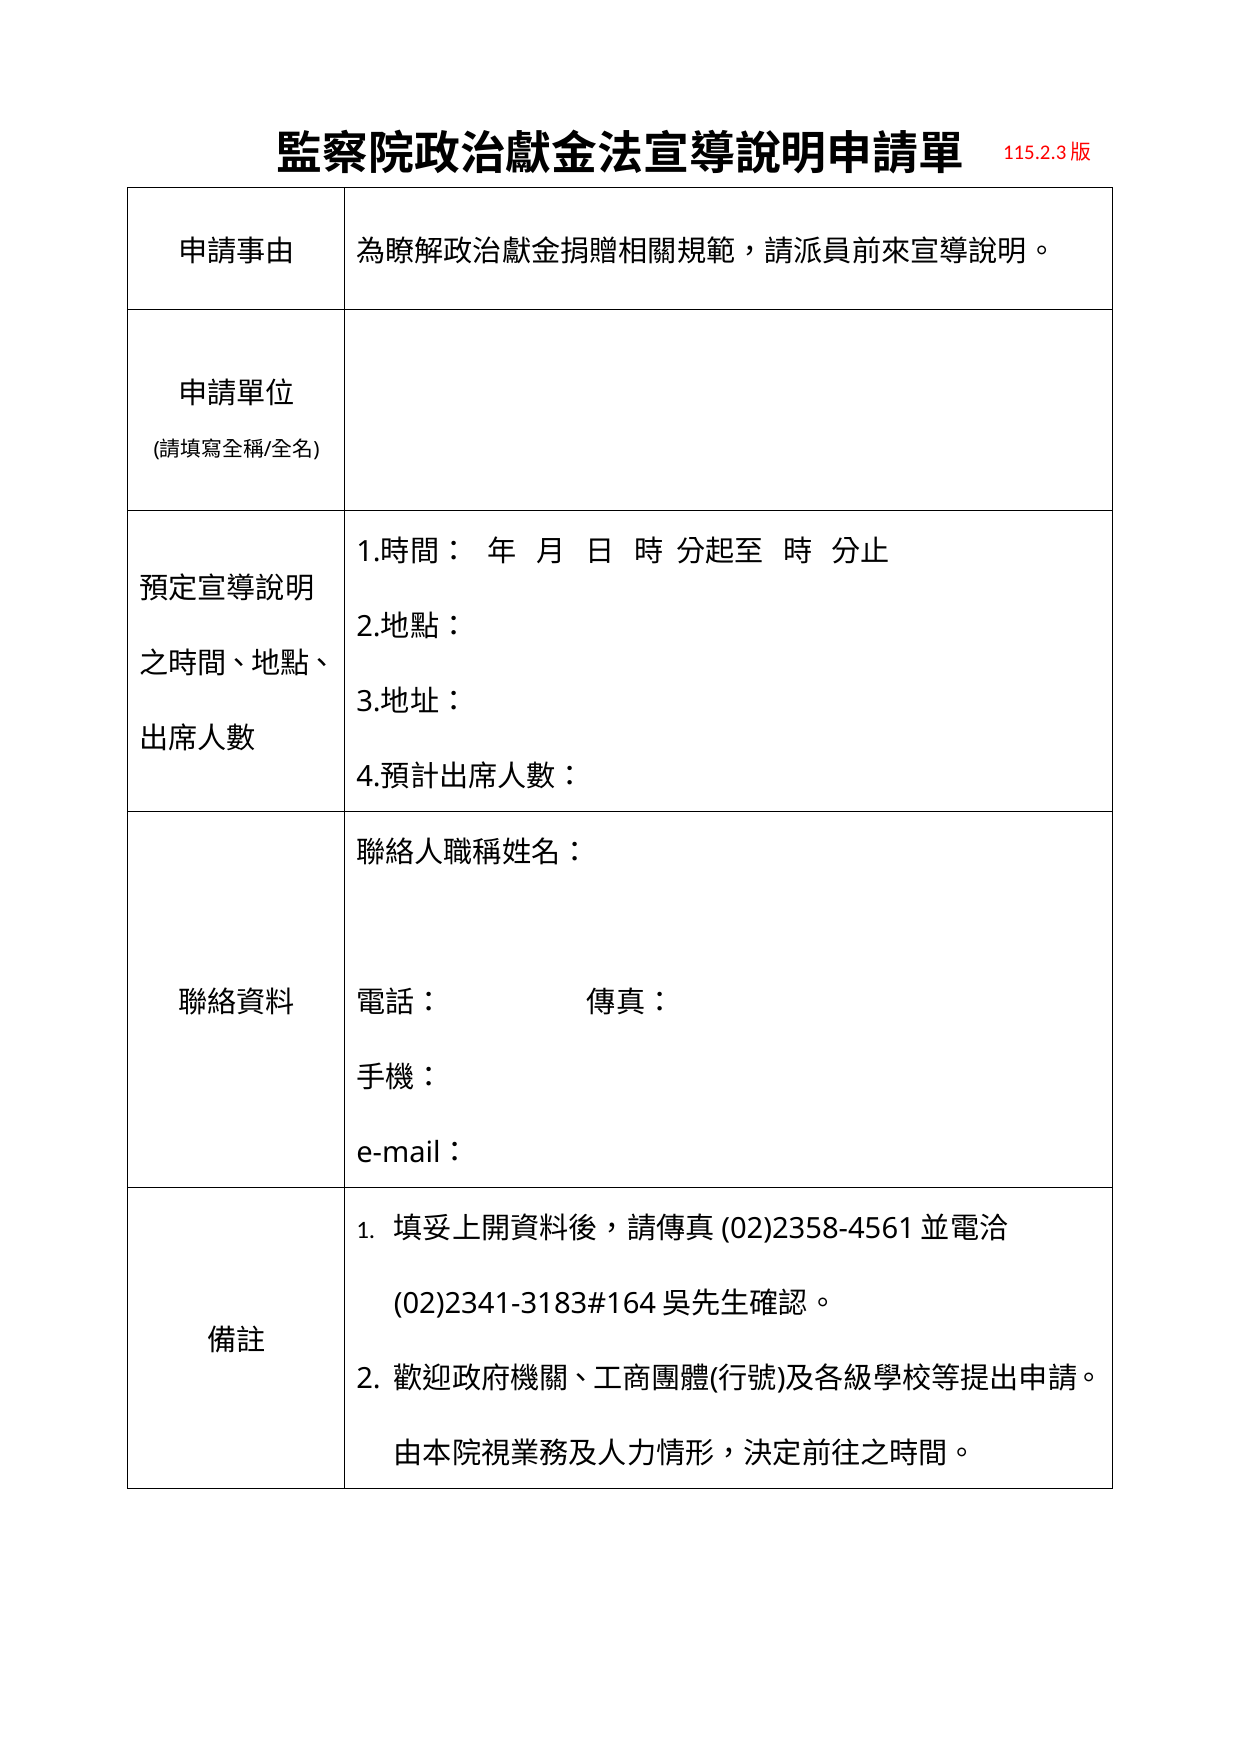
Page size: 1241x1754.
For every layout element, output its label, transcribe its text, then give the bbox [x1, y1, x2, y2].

table_cell 填妥上開資料後，請傳真 (02)2358-4561並電洽 (02)2341-3183#164吳先生確認。 歡迎政府機關、工商團體(行號)及各級學校等提出申請。由本院視業務及人力情形，決定前往之時間。 [345, 1188, 1112, 1488]
table_cell 備註 [128, 1188, 344, 1488]
table_cell 預定宣導說明 之時間、地點、出席人數 [128, 511, 344, 811]
table_cell 聯絡人職稱姓名： 電話： 傳真： 手機： e-mail： [345, 812, 1112, 1187]
text 監察院政治獻金法宣導說明申請單 [187, 112, 1053, 187]
table_cell 聯絡資料 [128, 812, 344, 1187]
table_cell 申請單位 (請填寫全稱/全名) [128, 310, 344, 510]
text 115.2.3版 [1003, 135, 1118, 165]
table_cell 1.時間： 年 月 日 時 分起至 時 分止 2.地點： 3.地址： 4.預計出席人數： [345, 511, 1112, 811]
table_header 申請事由 [128, 188, 344, 309]
table_cell [345, 310, 1112, 510]
table_header 為瞭解政治獻金捐贈相關規範，請派員前來宣導說明。 [345, 188, 1112, 309]
